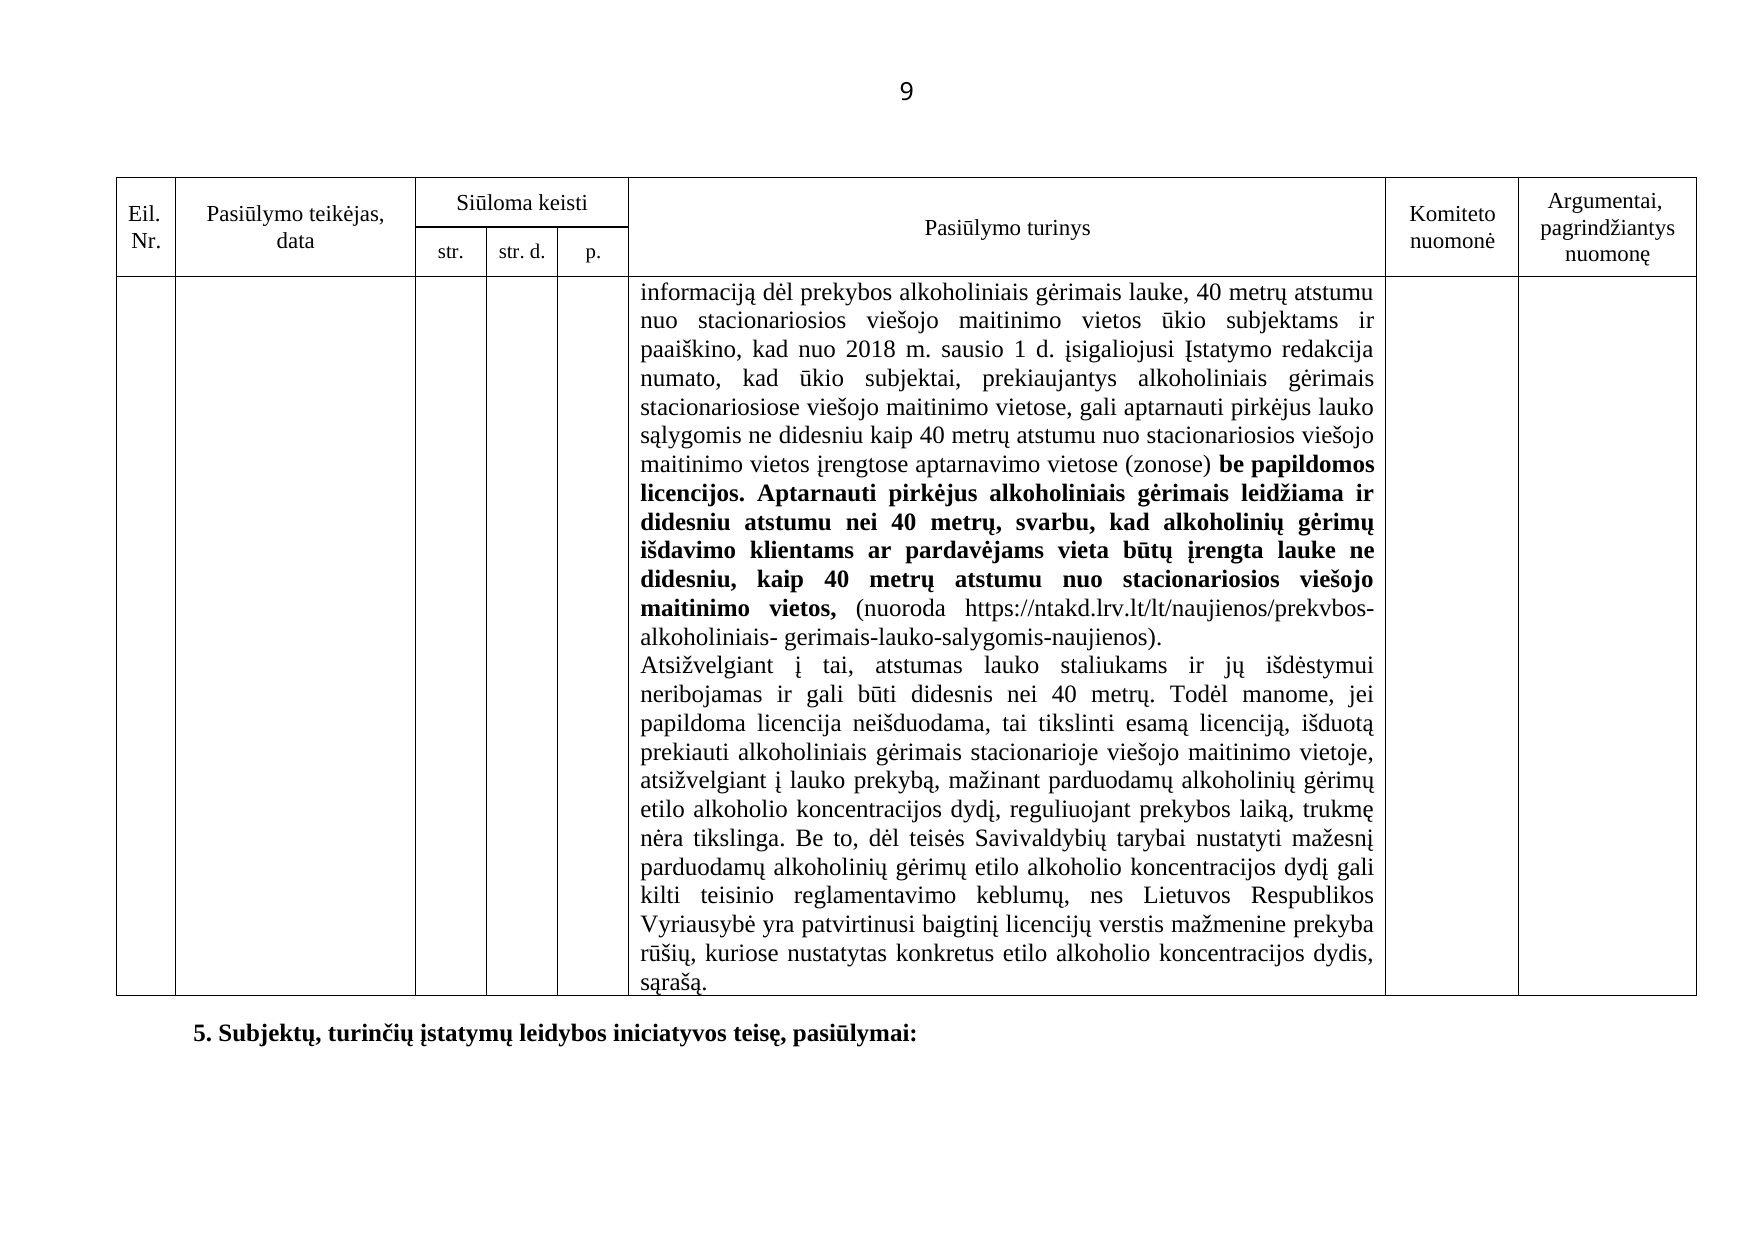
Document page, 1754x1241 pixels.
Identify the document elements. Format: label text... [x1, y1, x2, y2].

text 5. Subjektų, turinčių įstatymų leidybos iniciatyvos teisę, pasiūlymai: [118, 1018, 1695, 1047]
table_cell [176, 277, 415, 995]
table_cell p. [558, 228, 628, 276]
table_cell [117, 277, 175, 995]
table_cell [1519, 277, 1696, 995]
table_cell [1386, 277, 1518, 995]
table_header Siūloma keisti [416, 178, 628, 226]
table_cell informaciją dėl prekybos alkoholiniais gėrimais lauke, 40 metrų atstumu nuo stacionariosios viešojo maitinimo vietos ūkio subjektams ir paaiškino, kad nuo 2018 m. sausio 1 d. įsigaliojusi Įstatymo redakcija numato, kad ūkio subjektai, prekiaujantys alkoholiniais gėrimais stacionariosiose viešojo maitinimo vietose, gali aptarnauti pirkėjus lauko sąlygomis ne didesniu kaip 40 metrų atstumu nuo stacionariosios viešojo maitinimo vietos įrengtose aptarnavimo vietose (zonose) be papildomos licencijos. Aptarnauti pirkėjus alkoholiniais gėrimais leidžiama ir didesniu atstumu nei 40 metrų, svarbu, kad alkoholinių gėrimų išdavimo klientams ar pardavėjams vieta būtų įrengta lauke ne didesniu, kaip 40 metrų atstumu nuo stacionariosios viešojo maitinimo vietos, (nuoroda https://ntakd.lrv.lt/lt/naujienos/prekvbos-alkoholiniais- gerimais-lauko-salygomis-naujienos). Atsižvelgiant į tai, atstumas lauko staliukams ir jų išdėstymui neribojamas ir gali būti didesnis nei 40 metrų. Todėl manome, jei papildoma licencija neišduodama, tai tikslinti esamą licenciją, išduotą prekiauti alkoholiniais gėrimais stacionarioje viešojo maitinimo vietoje, atsižvelgiant į lauko prekybą, mažinant parduodamų alkoholinių gėrimų etilo alkoholio koncentracijos dydį, reguliuojant prekybos laiką, trukmę nėra tikslinga. Be to, dėl teisės Savivaldybių tarybai nustatyti mažesnį parduodamų alkoholinių gėrimų etilo alkoholio koncentracijos dydį gali kilti teisinio reglamentavimo keblumų, nes Lietuvos Respublikos Vyriausybė yra patvirtinusi baigtinį licencijų verstis mažmenine prekyba rūšių, kuriose nustatytas konkretus etilo alkoholio koncentracijos dydis, sąrašą. [629, 277, 1385, 995]
table_header Pasiūlymo turinys [629, 178, 1385, 276]
table_cell [416, 277, 486, 995]
table_header Komiteto nuomonė [1386, 178, 1518, 276]
table_cell str. d. [487, 228, 557, 276]
table_cell [558, 277, 628, 995]
table_header Pasiūlymo teikėjas, data [176, 178, 415, 276]
table_header Argumentai, pagrindžiantys nuomonę [1519, 178, 1696, 276]
table_cell [487, 277, 557, 995]
table_cell str. [416, 228, 486, 276]
table_header Eil. Nr. [117, 178, 175, 276]
